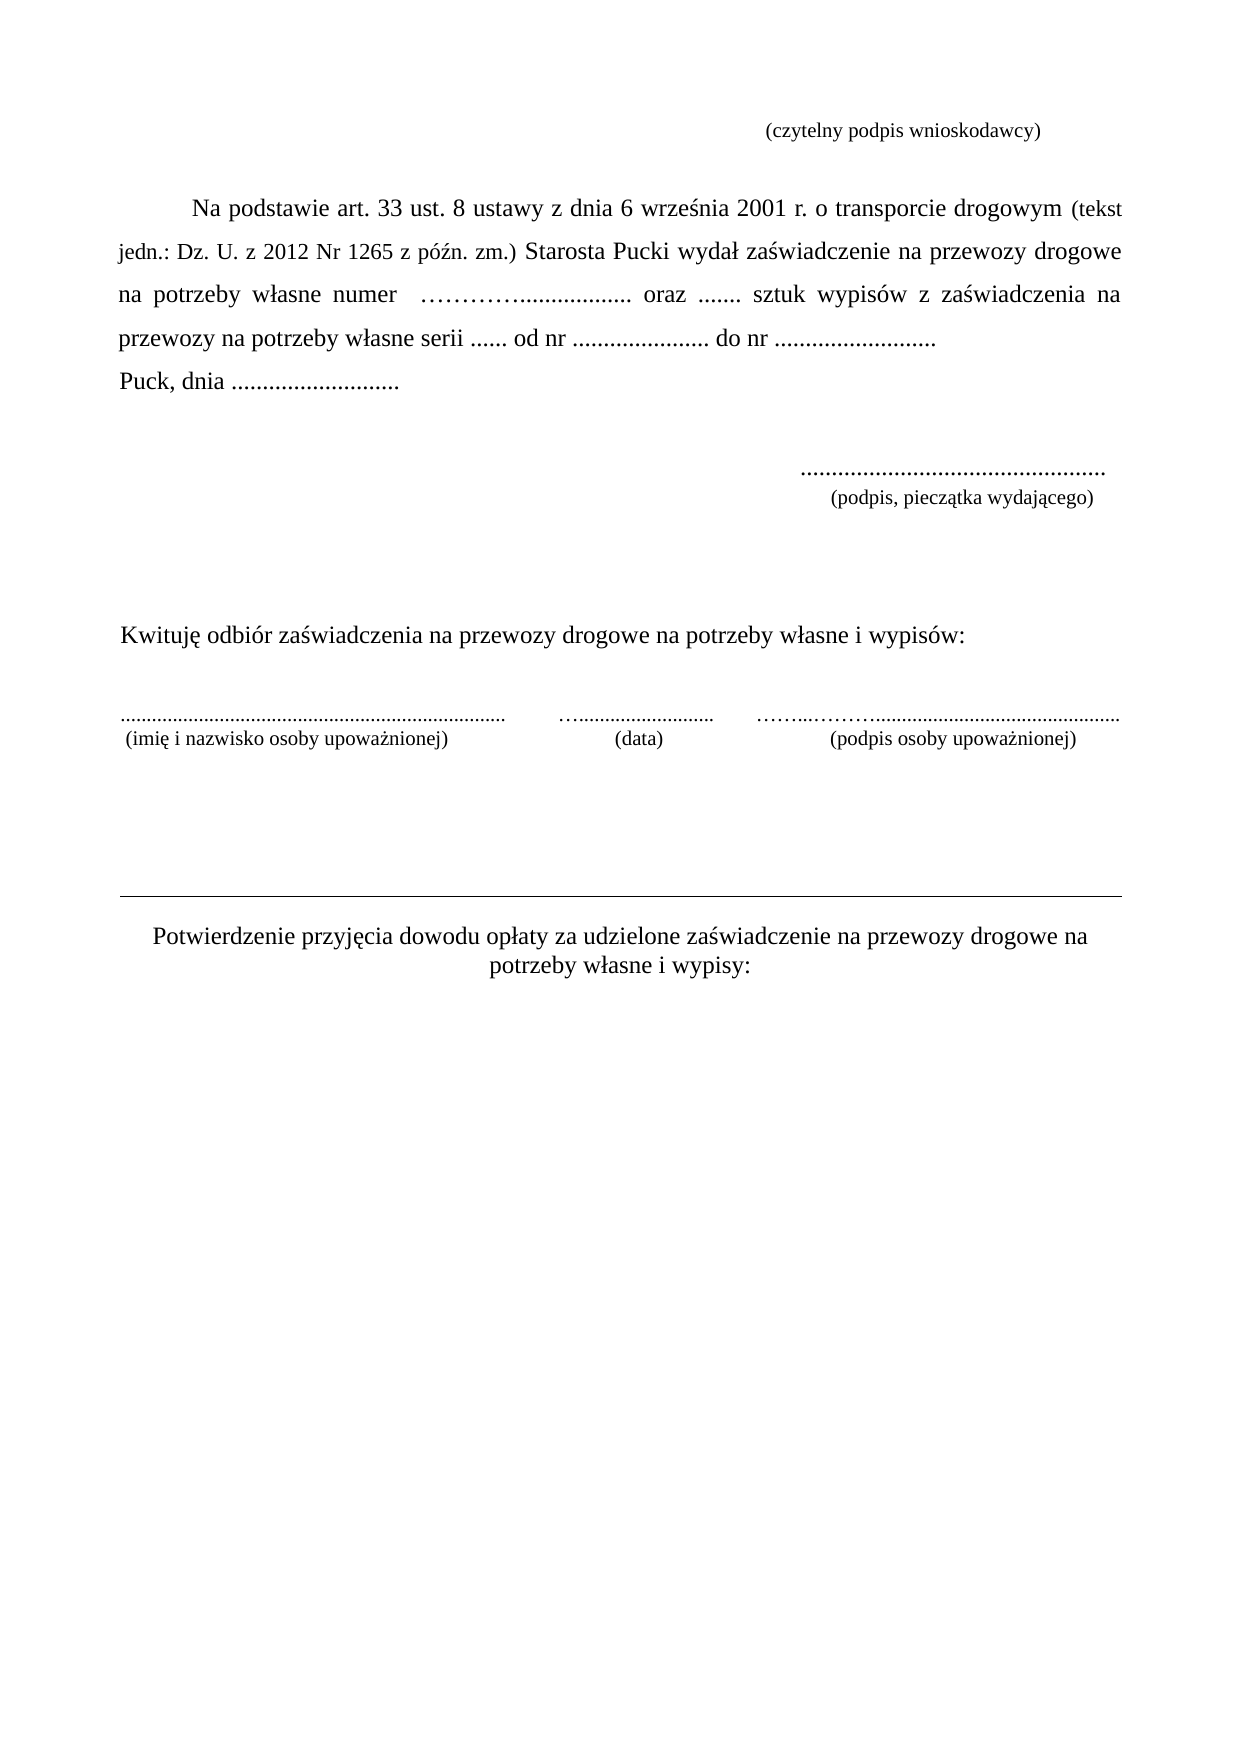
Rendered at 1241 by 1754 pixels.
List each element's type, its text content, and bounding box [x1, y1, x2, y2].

text Kwituję odbiór zaświadczenia na przewozy drogowe na potrzeby własne i wypisów: [120, 620, 1122, 649]
text (podpis, pieczątka wydającego) [62, 481, 1122, 509]
text Puck, dnia ........................... [119, 366, 1122, 394]
text Potwierdzenie przyjęcia dowodu opłaty za udzielone zaświadczenie na przewozy drogowe na potrzeby własne i wypisy: [118, 921, 1122, 979]
text (czytelny podpis wnioskodawcy) [62, 118, 1122, 142]
text ................................................. [119, 452, 1122, 481]
text (imię i nazwisko osoby upoważnionej) (data) (podpis osoby upoważnionej) [120, 726, 1122, 749]
text .......................................................................... ….......................... ……...………............................................... [120, 701, 1122, 726]
text Na podstawie art. 33 ust. 8 ustawy z dnia 6 września 2001 r. o transporcie drogowym (tekst jedn.: Dz. U. z 2012 Nr 1265 z późn. zm.) Starosta Pucki wydał zaświadczenie na przewozy drogowe na potrzeby własne numer ………….................. oraz ....... sztuk wypisów z zaświadczenia na przewozy na potrzeby własne serii ...... od nr ...................... do nr .......................... [118, 193, 1122, 351]
